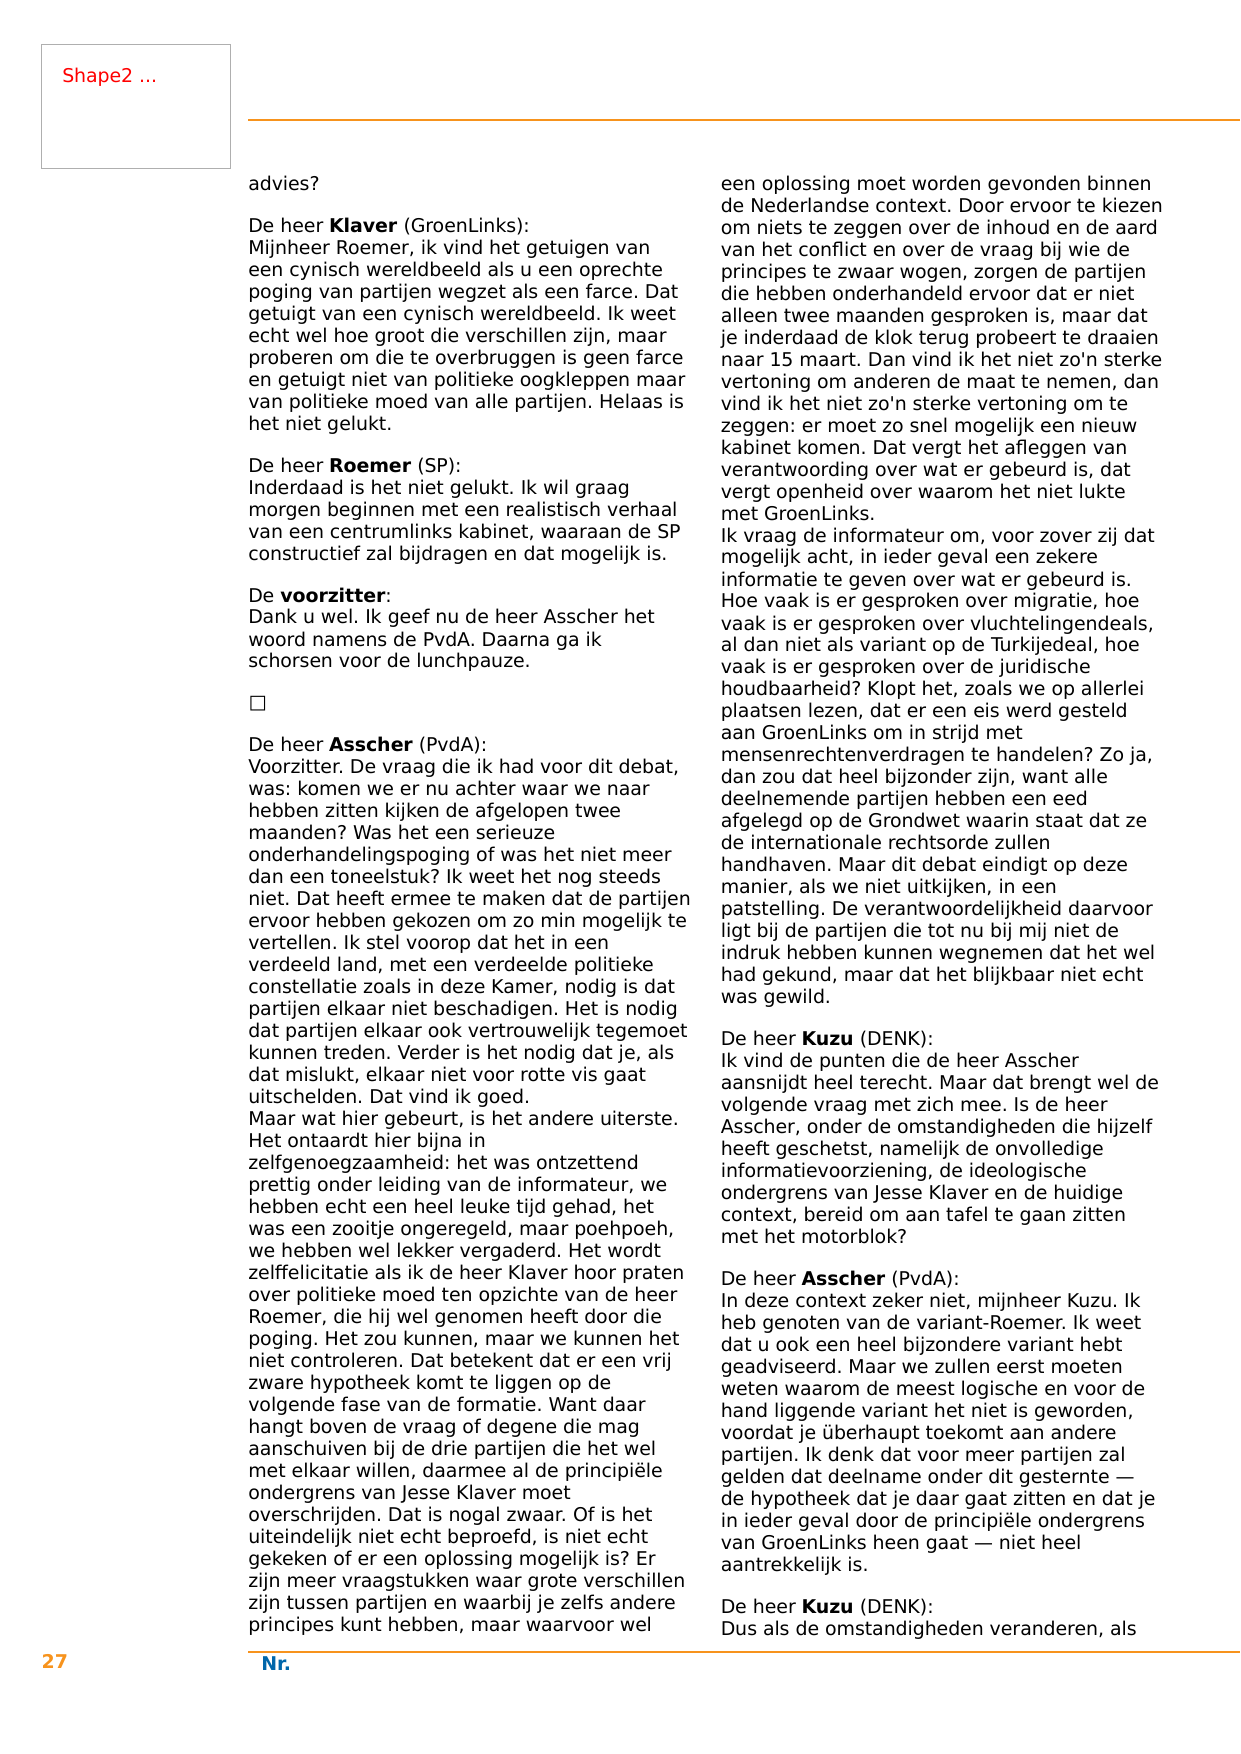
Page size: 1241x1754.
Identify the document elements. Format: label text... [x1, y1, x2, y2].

text De heer Klaver (GroenLinks): [248, 215, 691, 237]
text Voorzitter. De vraag die ik had voor dit debat, was: komen we er nu achter waar we naar hebben zitten kijken de afgelopen twee maanden? Was het een serieuze onderhandelingspoging of was het niet meer dan een toneelstuk? Ik weet het nog steeds niet. Dat heeft ermee te maken dat de partijen ervoor hebben gekozen om zo min mogelijk te vertellen. Ik stel voorop dat het in een verdeeld land, met een verdeelde politieke constellatie zoals in deze Kamer, nodig is dat partijen elkaar niet beschadigen. Het is nodig dat partijen elkaar ook vertrouwelijk tegemoet kunnen treden. Verder is het nodig dat je, als dat mislukt, elkaar niet voor rotte vis gaat uitschelden. Dat vind ik goed. [248, 756, 691, 1108]
text De heer Roemer (SP): [248, 454, 691, 477]
text een oplossing moet worden gevonden binnen de Nederlandse context. Door ervoor te kiezen om niets te zeggen over de inhoud en de aard van het conflict en over de vraag bij wie de principes te zwaar wogen, zorgen de partijen die hebben onderhandeld ervoor dat er niet alleen twee maanden gesproken is, maar dat je inderdaad de klok terug probeert te draaien naar 15 maart. Dan vind ik het niet zo'n sterke vertoning om anderen de maat te nemen, dan vind ik het niet zo'n sterke vertoning om te zeggen: er moet zo snel mogelijk een nieuw kabinet komen. Dat vergt het afleggen van verantwoording over wat er gebeurd is, dat vergt openheid over waarom het niet lukte met GroenLinks. [721, 173, 1163, 524]
text Ik vind de punten die de heer Asscher aansnijdt heel terecht. Maar dat brengt wel de volgende vraag met zich mee. Is de heer Asscher, onder de omstandigheden die hijzelf heeft geschetst, namelijk de onvolledige informatievoorziening, de ideologische ondergrens van Jesse Klaver en de huidige context, bereid om aan tafel te gaan zitten met het motorblok? [721, 1050, 1163, 1248]
text Mijnheer Roemer, ik vind het getuigen van een cynisch wereldbeeld als u een oprechte poging van partijen wegzet als een farce. Dat getuigt van een cynisch wereldbeeld. Ik weet echt wel hoe groot die verschillen zijn, maar proberen om die te overbruggen is geen farce en getuigt niet van politieke oogkleppen maar van politieke moed van alle partijen. Helaas is het niet gelukt. [248, 237, 691, 434]
text De heer Kuzu (DENK): [721, 1028, 1163, 1050]
text De heer Asscher (PvdA): [721, 1268, 1163, 1290]
text De heer Asscher (PvdA): [248, 734, 691, 756]
text Inderdaad is het niet gelukt. Ik wil graag morgen beginnen met een realistisch verhaal van een centrumlinks kabinet, waaraan de SP constructief zal bijdragen en dat mogelijk is. [248, 477, 691, 564]
text ⬜ [248, 692, 691, 714]
text De voorzitter: [248, 584, 691, 606]
text Dank u wel. Ik geef nu de heer Asscher het woord namens de PvdA. Daarna ga ik schorsen voor de lunchpauze. [248, 606, 691, 672]
text In deze context zeker niet, mijnheer Kuzu. Ik heb genoten van de variant-Roemer. Ik weet dat u ook een heel bijzondere variant hebt geadviseerd. Maar we zullen eerst moeten weten waarom de meest logische en voor de hand liggende variant het niet is geworden, voordat je überhaupt toekomt aan andere partijen. Ik denk dat voor meer partijen zal gelden dat deelname onder dit gesternte — de hypotheek dat je daar gaat zitten en dat je in ieder geval door de principiële ondergrens van GroenLinks heen gaat — niet heel aantrekkelijk is. [721, 1290, 1163, 1576]
text Ik vraag de informateur om, voor zover zij dat mogelijk acht, in ieder geval een zekere informatie te geven over wat er gebeurd is. Hoe vaak is er gesproken over migratie, hoe vaak is er gesproken over vluchtelingendeals, al dan niet als variant op de Turkijedeal, hoe vaak is er gesproken over de juridische houdbaarheid? Klopt het, zoals we op allerlei plaatsen lezen, dat er een eis werd gesteld aan GroenLinks om in strijd met mensenrechtenverdragen te handelen? Zo ja, dan zou dat heel bijzonder zijn, want alle deelnemende partijen hebben een eed afgelegd op de Grondwet waarin staat dat ze de internationale rechtsorde zullen handhaven. Maar dit debat eindigt op deze manier, als we niet uitkijken, in een patstelling. De verantwoordelijkheid daarvoor ligt bij de partijen die tot nu bij mij niet de indruk hebben kunnen wegnemen dat het wel had gekund, maar dat het blijkbaar niet echt was gewild. [721, 524, 1163, 1008]
text Maar wat hier gebeurt, is het andere uiterste. Het ontaardt hier bijna in zelfgenoegzaamheid: het was ontzettend prettig onder leiding van de informateur, we hebben echt een heel leuke tijd gehad, het was een zooitje ongeregeld, maar poehpoeh, we hebben wel lekker vergaderd. Het wordt zelffelicitatie als ik de heer Klaver hoor praten over politieke moed ten opzichte van de heer Roemer, die hij wel genomen heeft door die poging. Het zou kunnen, maar we kunnen het niet controleren. Dat betekent dat er een vrij zware hypotheek komt te liggen op de volgende fase van de formatie. Want daar hangt boven de vraag of degene die mag aanschuiven bij de drie partijen die het wel met elkaar willen, daarmee al de principiële ondergrens van Jesse Klaver moet overschrijden. Dat is nogal zwaar. Of is het uiteindelijk niet echt beproefd, is niet echt gekeken of er een oplossing mogelijk is? Er zijn meer vraagstukken waar grote verschillen zijn tussen partijen en waarbij je zelfs andere principes kunt hebben, maar waarvoor wel [248, 1108, 691, 1636]
text Dus als de omstandigheden veranderen, als [721, 1617, 1163, 1639]
text advies? [248, 173, 691, 195]
text De heer Kuzu (DENK): [721, 1596, 1163, 1617]
